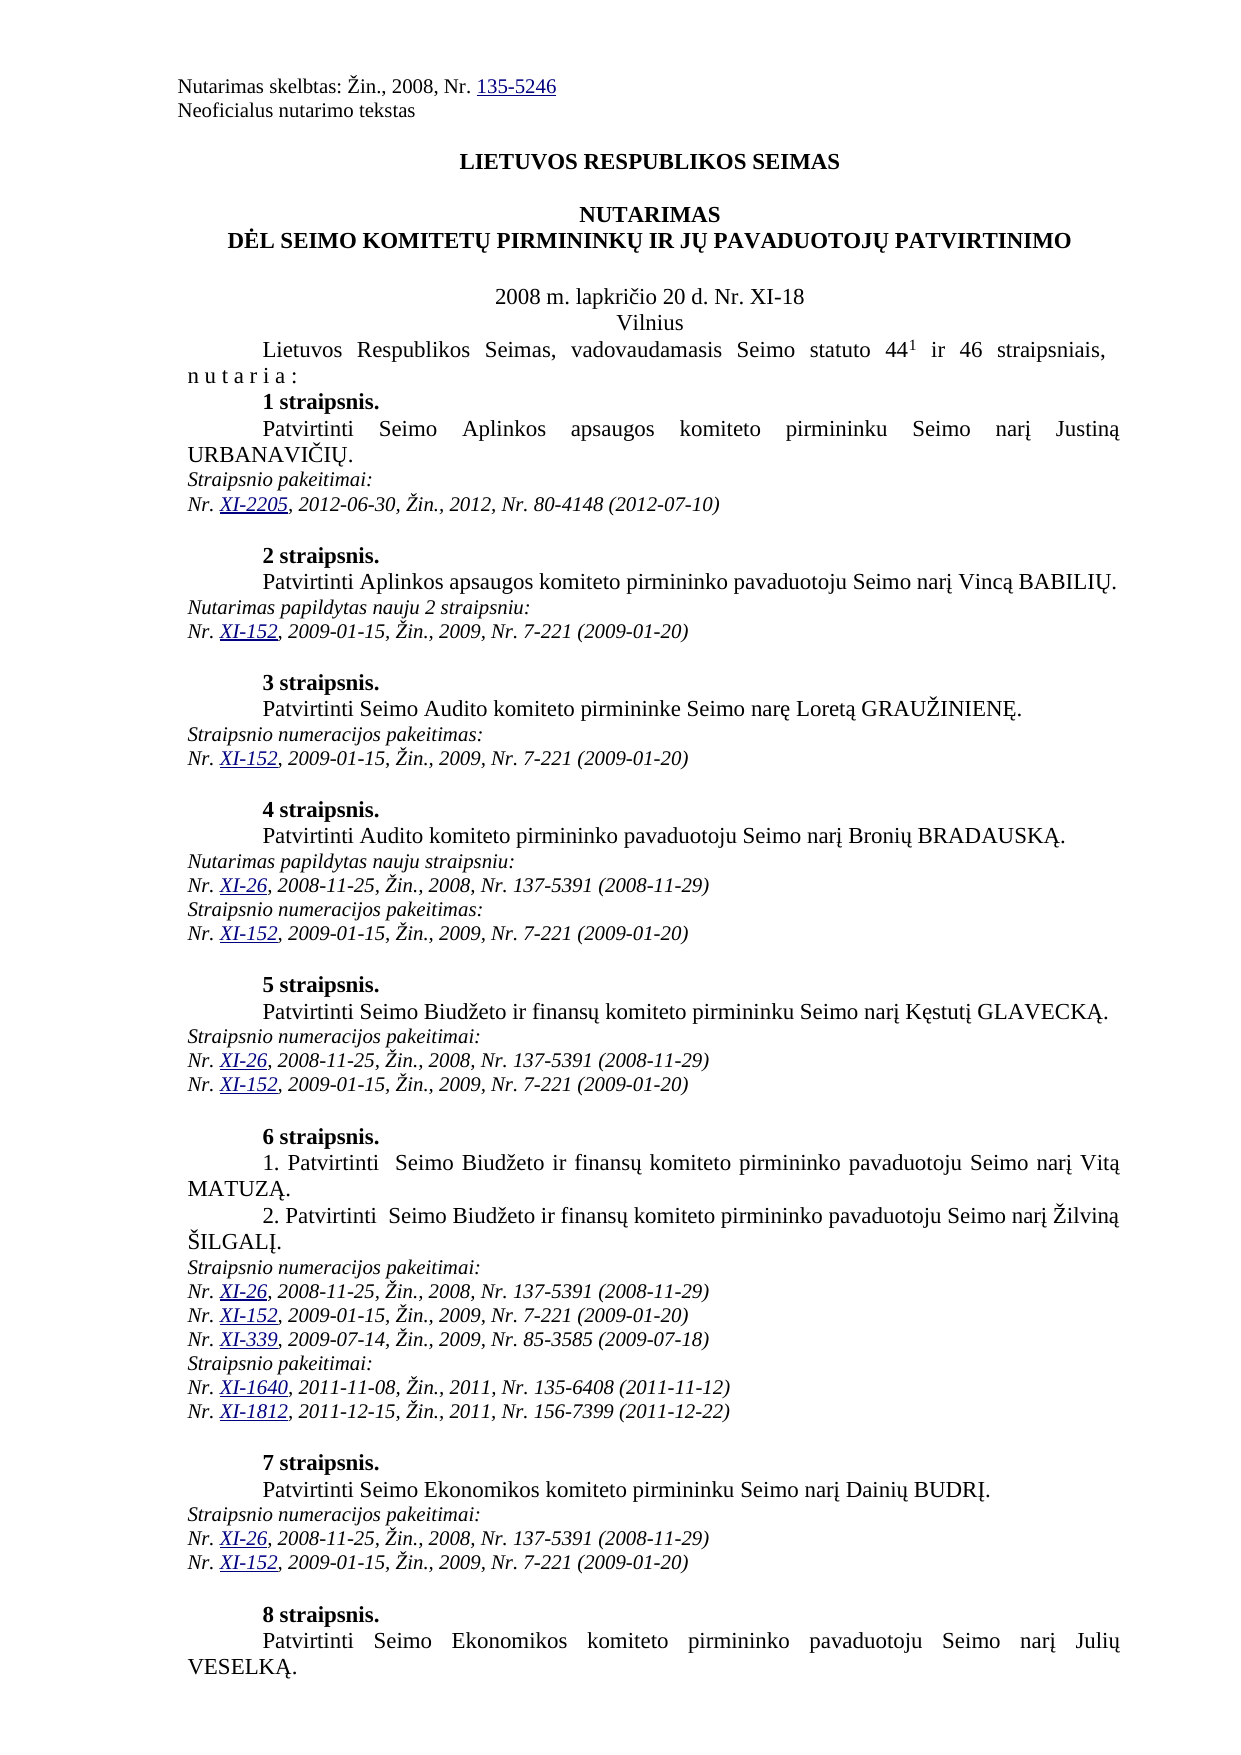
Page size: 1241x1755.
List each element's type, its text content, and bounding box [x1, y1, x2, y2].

text LIETUVOS RESPUBLIKOS SEIMAS [177, 148, 1122, 175]
text 2008 m. lapkričio 20 d. Nr. XI-18 Vilnius [177, 283, 1122, 336]
text Nr. XI-26, 2008-11-25, Žin., 2008, Nr. 137-5391 (2008-11-29) [187, 1526, 1120, 1550]
text Patvirtinti Aplinkos apsaugos komiteto pirmininko pavaduotoju Seimo narį Vincą BABILIŲ. [187, 568, 1120, 594]
text Straipsnio pakeitimai: [187, 467, 1120, 491]
text Neoficialus nutarimo tekstas [177, 98, 1122, 122]
text Straipsnio numeracijos pakeitimai: [187, 1254, 1120, 1279]
text Nr. XI-26, 2008-11-25, Žin., 2008, Nr. 137-5391 (2008-11-29) [187, 1279, 1120, 1303]
text NUTARIMAS [177, 201, 1122, 227]
text Nr. XI-26, 2008-11-25, Žin., 2008, Nr. 137-5391 (2008-11-29) [187, 1048, 1120, 1072]
text Patvirtinti Seimo Biudžeto ir finansų komiteto pirmininku Seimo narį Kęstutį GLAVECKĄ. [187, 998, 1120, 1024]
text 3 straipsnis. [187, 669, 1120, 695]
text Lietuvos Respublikos Seimas, vadovaudamasis Seimo statuto 441 ir 46 straipsniais, n u t a r i a : [187, 336, 1120, 388]
text Nr. XI-152, 2009-01-15, Žin., 2009, Nr. 7-221 (2009-01-20) [187, 1072, 1120, 1096]
text Nutarimas papildytas nauju 2 straipsniu: [187, 594, 1120, 619]
text Patvirtinti Seimo Aplinkos apsaugos komiteto pirmininku Seimo narį Justiną URBANAVIČIŲ. [187, 415, 1120, 467]
text Straipsnio pakeitimai: [187, 1351, 1120, 1375]
text Nr. XI-152, 2009-01-15, Žin., 2009, Nr. 7-221 (2009-01-20) [187, 746, 1120, 770]
text Nr. XI-26, 2008-11-25, Žin., 2008, Nr. 137-5391 (2008-11-29) [187, 873, 1120, 897]
text Nr. XI-2205, 2012-06-30, Žin., 2012, Nr. 80-4148 (2012-07-10) [187, 491, 1120, 516]
text Patvirtinti Seimo Ekonomikos komiteto pirmininku Seimo narį Dainių BUDRĮ. [187, 1476, 1120, 1502]
text Nr. XI-152, 2009-01-15, Žin., 2009, Nr. 7-221 (2009-01-20) [187, 619, 1120, 643]
text 4 straipsnis. [187, 796, 1120, 823]
text Patvirtinti Seimo Audito komiteto pirmininke Seimo narę Loretą GRAUŽINIENĘ. [187, 695, 1120, 722]
text DĖL SEIMO KOMITETŲ PIRMININKŲ IR JŲ PAVADUOTOJŲ PATVIRTINIMO [177, 227, 1122, 254]
text Nutarimas skelbtas: Žin., 2008, Nr. 135-5246 [177, 74, 1122, 98]
text Straipsnio numeracijos pakeitimai: [187, 1024, 1120, 1048]
text 7 straipsnis. [187, 1449, 1120, 1476]
text 8 straipsnis. [187, 1601, 1120, 1627]
text Straipsnio numeracijos pakeitimas: [187, 722, 1120, 746]
text Nr. XI-152, 2009-01-15, Žin., 2009, Nr. 7-221 (2009-01-20) [187, 1303, 1120, 1327]
text 2 straipsnis. [187, 542, 1120, 568]
text 1. Patvirtinti Seimo Biudžeto ir finansų komiteto pirmininko pavaduotoju Seimo narį Vitą MATUZĄ. [187, 1149, 1120, 1202]
text Straipsnio numeracijos pakeitimai: [187, 1502, 1120, 1526]
text Nr. XI-339, 2009-07-14, Žin., 2009, Nr. 85-3585 (2009-07-18) [187, 1327, 1120, 1351]
text 6 straipsnis. [187, 1123, 1120, 1149]
text Nutarimas papildytas nauju straipsniu: [187, 849, 1120, 873]
text Nr. XI-152, 2009-01-15, Žin., 2009, Nr. 7-221 (2009-01-20) [187, 921, 1120, 945]
text Nr. XI-1640, 2011-11-08, Žin., 2011, Nr. 135-6408 (2011-11-12) [187, 1375, 1120, 1399]
text Patvirtinti Seimo Ekonomikos komiteto pirmininko pavaduotoju Seimo narį Julių VESELKĄ. [187, 1627, 1120, 1680]
text Straipsnio numeracijos pakeitimas: [187, 897, 1120, 921]
text Patvirtinti Audito komiteto pirmininko pavaduotoju Seimo narį Bronių BRADAUSKĄ. [187, 823, 1120, 849]
text 1 straipsnis. [187, 388, 1120, 415]
text 2. Patvirtinti Seimo Biudžeto ir finansų komiteto pirmininko pavaduotoju Seimo narį Žilviną ŠILGALĮ. [187, 1202, 1120, 1254]
text 5 straipsnis. [187, 972, 1120, 998]
text Nr. XI-1812, 2011-12-15, Žin., 2011, Nr. 156-7399 (2011-12-22) [187, 1399, 1120, 1423]
text Nr. XI-152, 2009-01-15, Žin., 2009, Nr. 7-221 (2009-01-20) [187, 1550, 1120, 1574]
